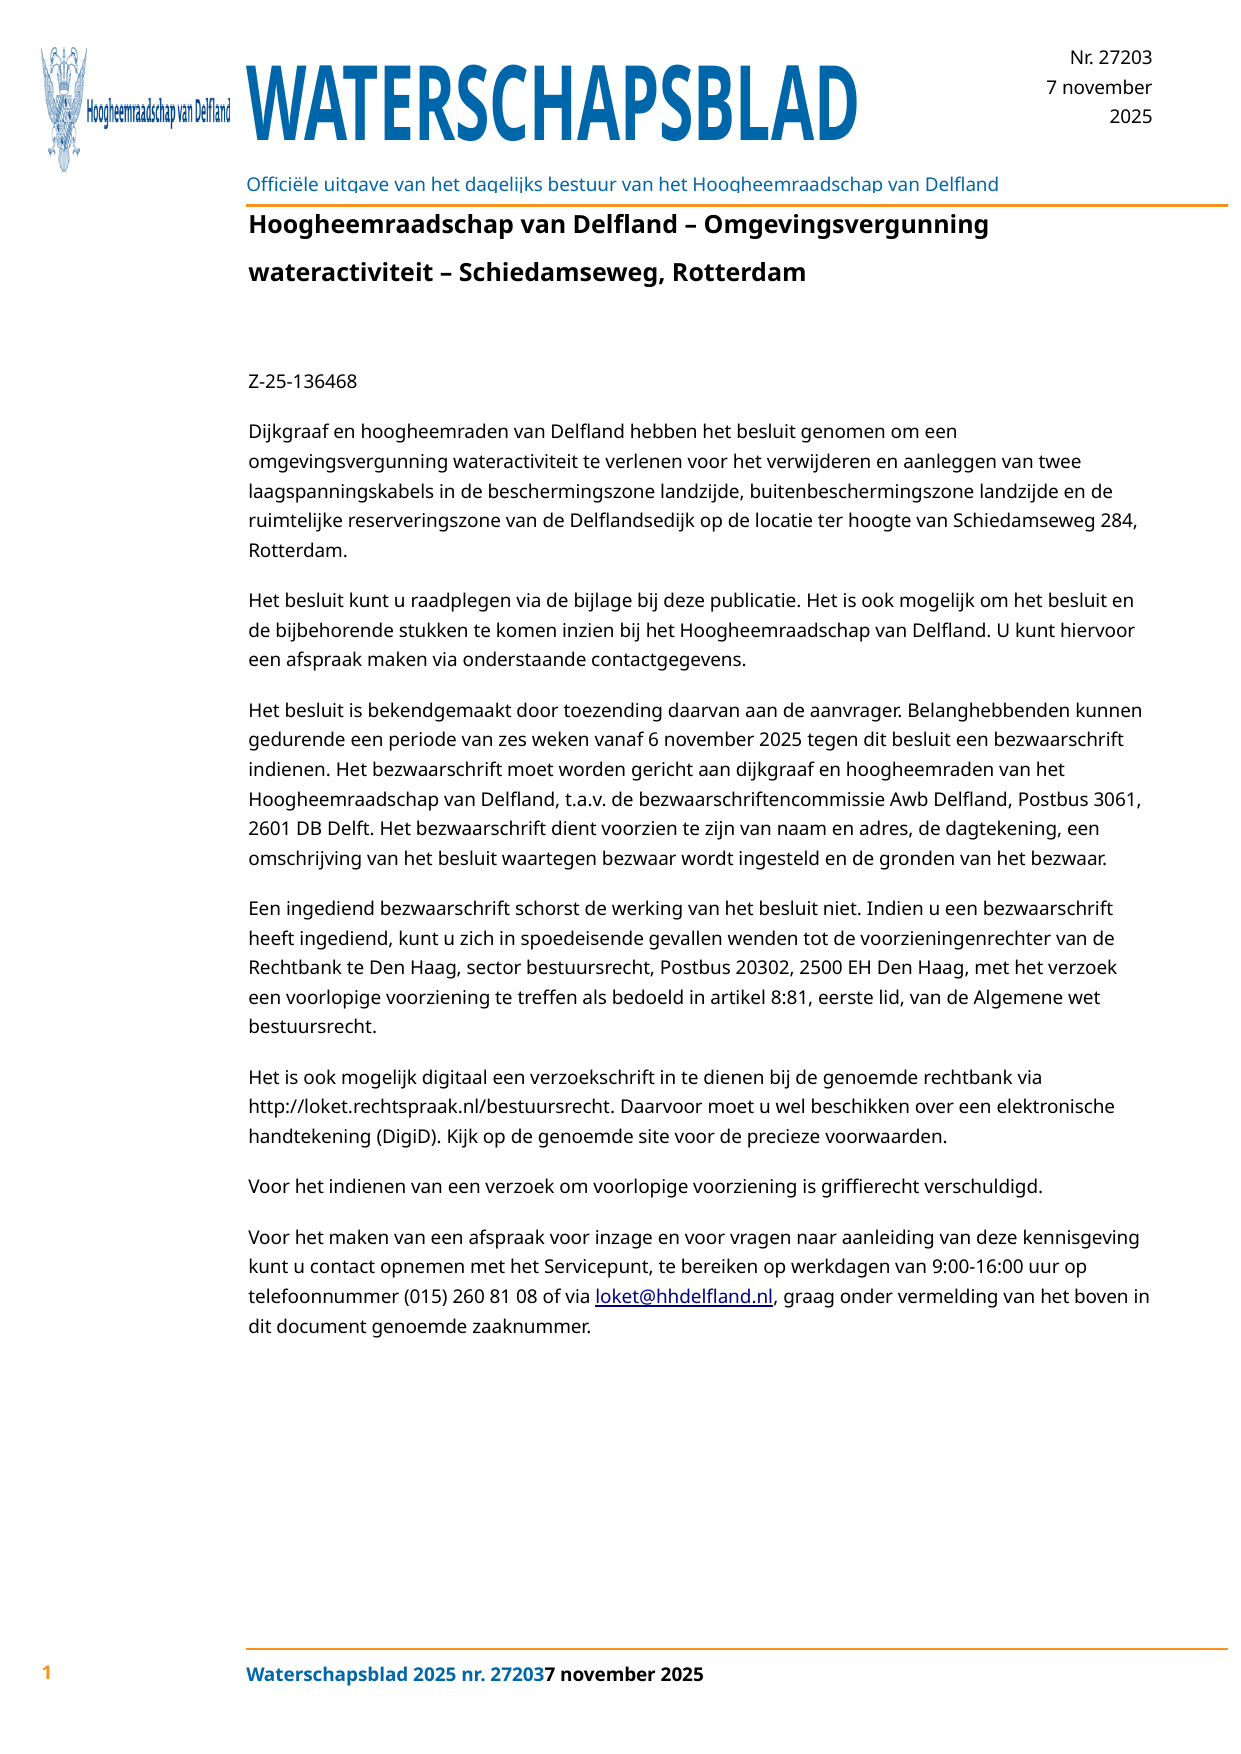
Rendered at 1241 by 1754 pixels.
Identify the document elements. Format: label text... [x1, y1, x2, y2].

text Het besluit is bekendgemaakt door toezending daarvan aan de aanvrager. Belanghebbenden kunnen gedurende een periode van zes weken vanaf 6 november 2025 tegen dit besluit een bezwaarschrift indienen. Het bezwaarschrift moet worden gericht aan dijkgraaf en hoogheemraden van het Hoogheemraadschap van Delfland, t.a.v. de bezwaarschriftencommissie Awb Delfland, Postbus 3061, 2601 DB Delft. Het bezwaarschrift dient voorzien te zijn van naam en adres, de dagtekening, een omschrijving van het besluit waartegen bezwaar wordt ingesteld en de gronden van het bezwaar. [248, 697, 1152, 871]
text Een ingediend bezwaarschrift schorst de werking van het besluit niet. Indien u een bezwaarschrift heeft ingediend, kunt u zich in spoedeisende gevallen wenden tot de voorzieningenrechter van de Rechtbank te Den Haag, sector bestuursrecht, Postbus 20302, 2500 EH Den Haag, met het verzoek een voorlopige voorziening te treffen als bedoeld in artikel 8:81, eerste lid, van de Algemene wet bestuursrecht. [248, 895, 1152, 1039]
text Het is ook mogelijk digitaal een verzoekschrift in te dienen bij de genoemde rechtbank via http://loket.rechtspraak.nl/bestuursrecht. Daarvoor moet u wel beschikken over een elektronische handtekening (DigiD). Kijk op de genoemde site voor de precieze voorwaarden. [248, 1064, 1152, 1149]
text Z-25-136468 [248, 368, 1152, 394]
text Dijkgraaf en hoogheemraden van Delfland hebben het besluit genomen om een omgevingsvergunning wateractiviteit te verlenen voor het verwijderen en aanleggen van twee laagspanningskabels in de beschermingszone landzijde, buitenbeschermingszone landzijde en de ruimtelijke reserveringszone van de Delflandsedijk op de locatie ter hoogte van Schiedamseweg 284, Rotterdam. [248, 419, 1152, 563]
text Voor het maken van een afspraak voor inzage en voor vragen naar aanleiding van deze kennisgeving kunt u contact opnemen met het Servicepunt, te bereiken op werkdagen van 9:00-16:00 uur op telefoonnummer (015) 260 81 08 of via loket@hhdelfland.nl, graag onder vermelding van het boven in dit document genoemde zaaknummer. [248, 1224, 1152, 1339]
text Het besluit kunt u raadplegen via de bijlage bij deze publicatie. Het is ook mogelijk om het besluit en de bijbehorende stukken te komen inzien bij het Hoogheemraadschap van Delfland. U kunt hiervoor een afspraak maken via onderstaande contactgegevens. [248, 587, 1152, 672]
text Voor het indienen van een verzoek om voorlopige voorziening is griffierecht verschuldigd. [248, 1174, 1152, 1199]
picture [41, 47, 231, 172]
text Hoogheemraadschap van Delfland – Omgevingsvergunning wateractiviteit – Schiedamseweg, Rotterdam [248, 207, 1152, 288]
